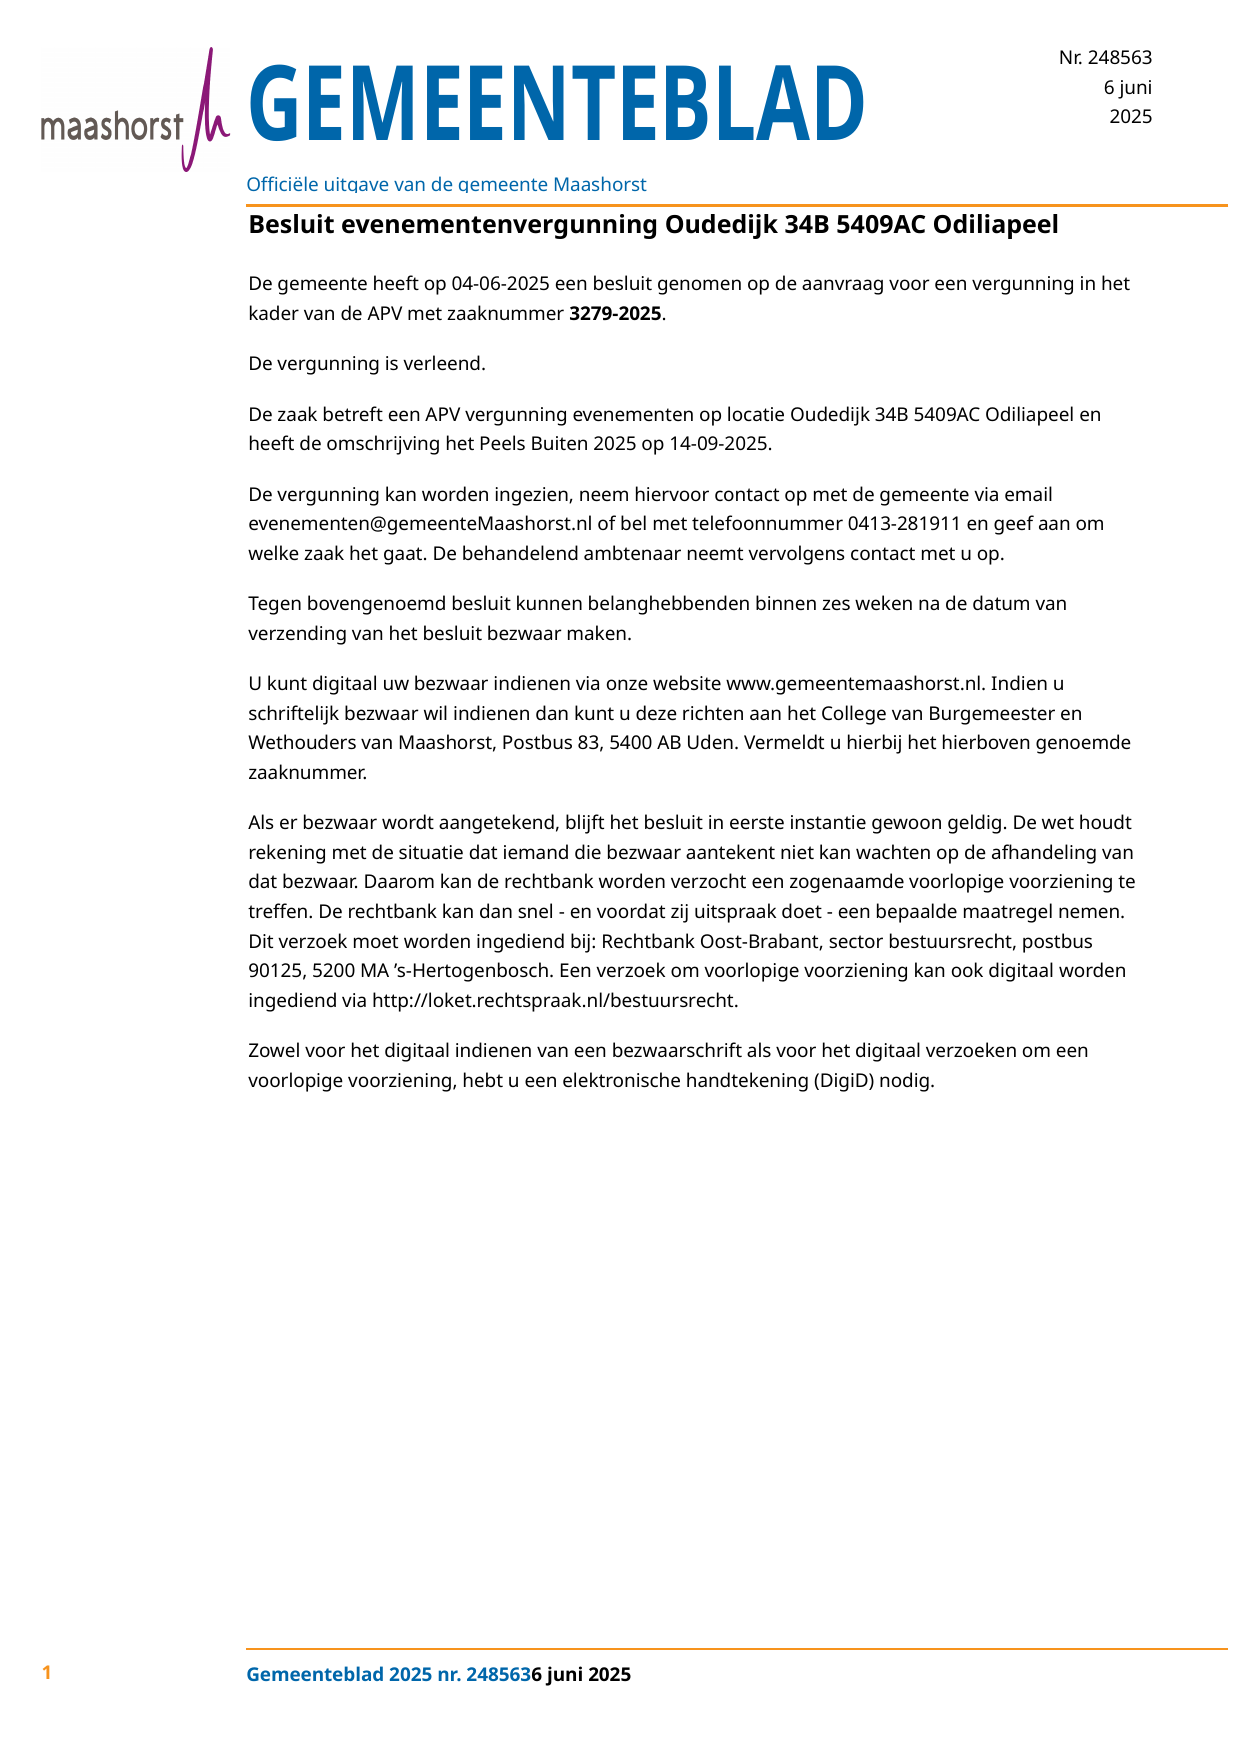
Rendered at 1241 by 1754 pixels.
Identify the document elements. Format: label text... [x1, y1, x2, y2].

picture [41, 47, 231, 172]
text Als er bezwaar wordt aangetekend, blijft het besluit in eerste instantie gewoon geldig. De wet houdt rekening met de situatie dat iemand die bezwaar aantekent niet kan wachten op de afhandeling van dat bezwaar. Daarom kan de rechtbank worden verzocht een zogenaamde voorlopige voorziening te treffen. De rechtbank kan dan snel - en voordat zij uitspraak doet - een bepaalde maatregel nemen. Dit verzoek moet worden ingediend bij: Rechtbank Oost-Brabant, sector bestuursrecht, postbus 90125, 5200 MA ’s-Hertogenbosch. Een verzoek om voorlopige voorziening kan ook digitaal worden ingediend via http://loket.rechtspraak.nl/bestuursrecht. [248, 809, 1152, 1013]
text De gemeente heeft op 04-06-2025 een besluit genomen op de aanvraag voor een vergunning in het kader van de APV met zaaknummer 3279-2025. [248, 270, 1152, 326]
text De zaak betreft een APV vergunning evenementen op locatie Oudedijk 34B 5409AC Odiliapeel en heeft de omschrijving het Peels Buiten 2025 op 14-09-2025. [248, 401, 1152, 456]
text De vergunning is verleend. [248, 350, 1152, 376]
text U kunt digitaal uw bezwaar indienen via onze website www.gemeentemaashorst.nl. Indien u schriftelijk bezwaar wil indienen dan kunt u deze richten aan het College van Burgemeester en Wethouders van Maashorst, Postbus 83, 5400 AB Uden. Vermeldt u hierbij het hierboven genoemde zaaknummer. [248, 670, 1152, 785]
text Zowel voor het digitaal indienen van een bezwaarschrift als voor het digitaal verzoeken om een voorlopige voorziening, hebt u een elektronische handtekening (DigiD) nodig. [248, 1037, 1152, 1093]
text Besluit evenementenvergunning Oudedijk 34B 5409AC Odiliapeel [248, 207, 1152, 241]
text Tegen bovengenoemd besluit kunnen belanghebbenden binnen zes weken na de datum van verzending van het besluit bezwaar maken. [248, 590, 1152, 646]
text De vergunning kan worden ingezien, neem hiervoor contact op met de gemeente via email evenementen@gemeenteMaashorst.nl of bel met telefoonnummer 0413-281911 en geef aan om welke zaak het gaat. De behandelend ambtenaar neemt vervolgens contact met u op. [248, 481, 1152, 566]
